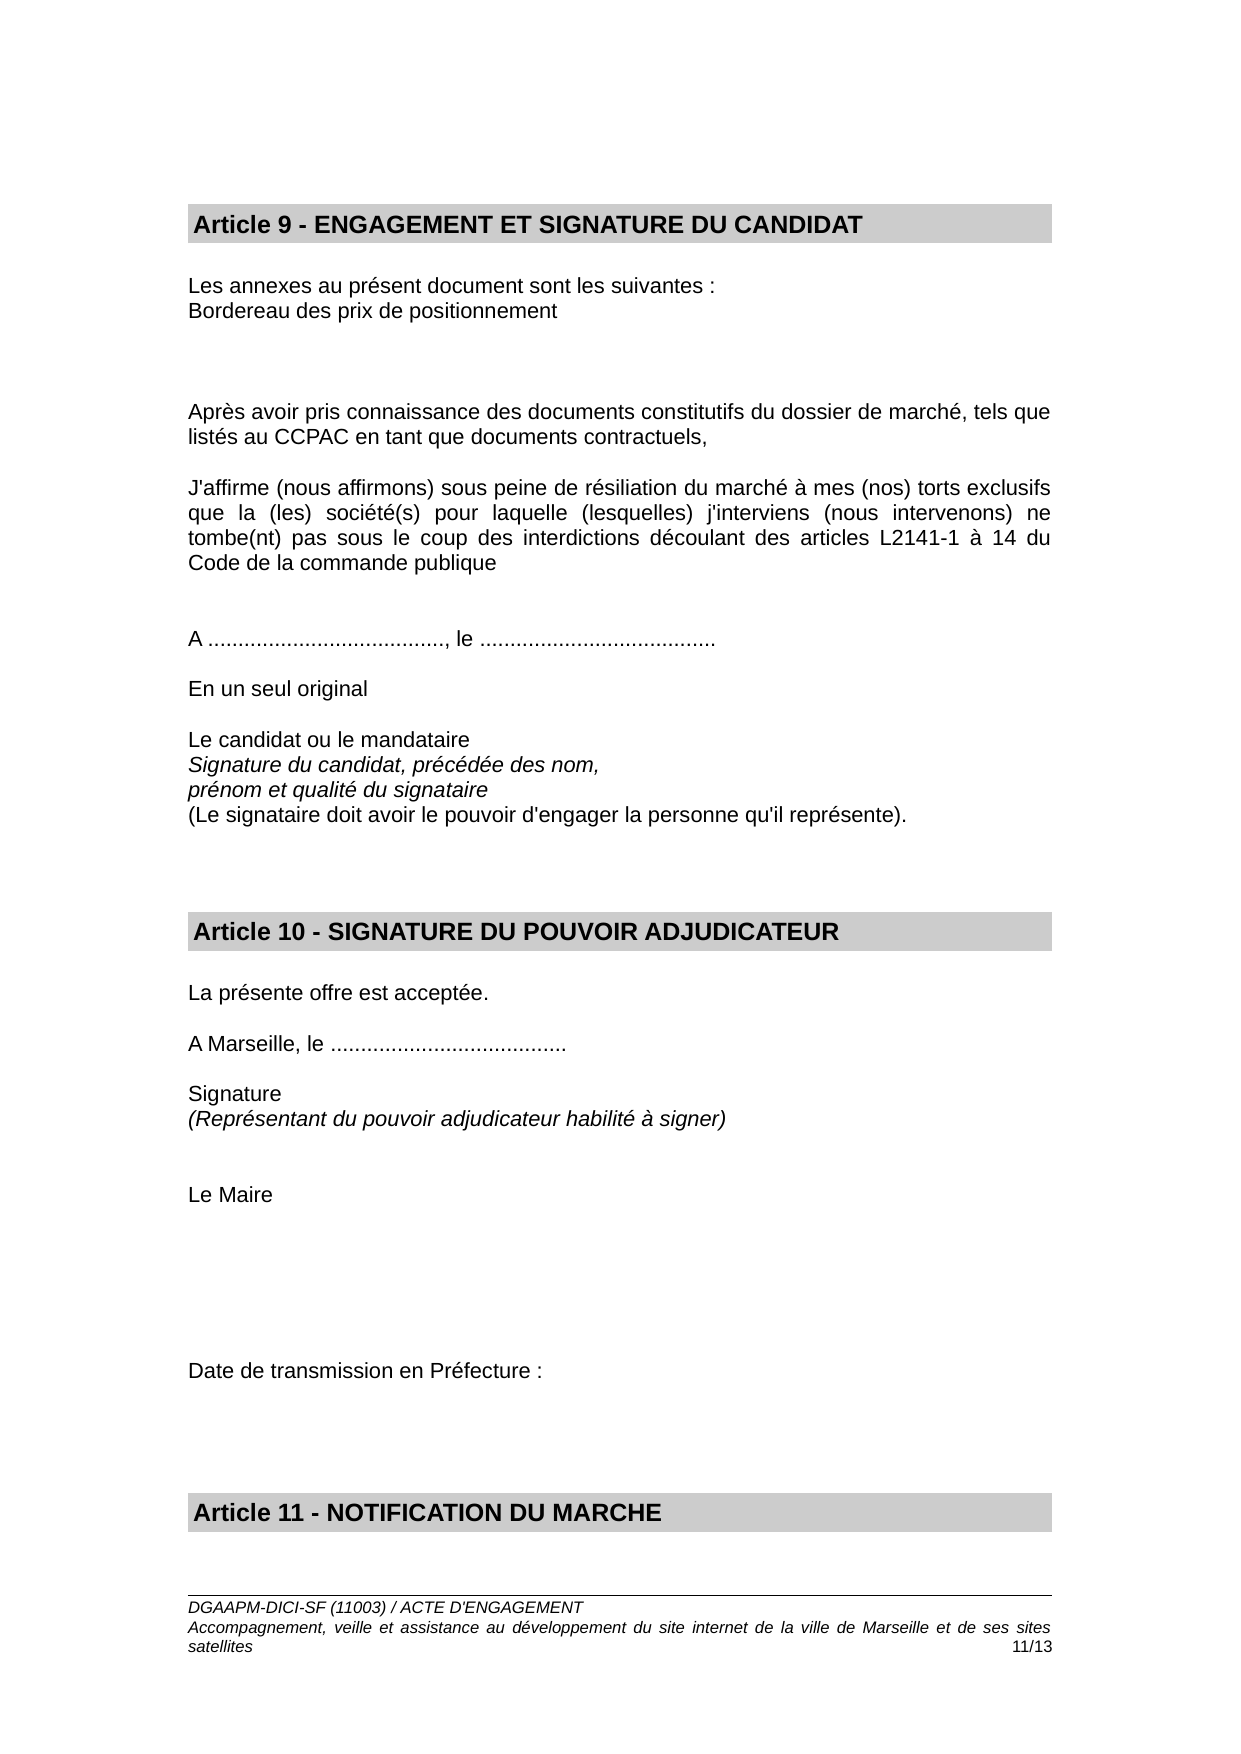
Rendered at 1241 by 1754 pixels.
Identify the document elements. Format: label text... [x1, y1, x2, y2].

text Signature du candidat, précédée des nom, [188, 752, 1052, 777]
text Bordereau des prix de positionnement [188, 298, 1052, 323]
subtitle NOTIFICATION DU MARCHE [190, 1495, 1050, 1530]
text Après avoir pris connaissance des documents constitutifs du dossier de marché, tels que listés au CCPAC en tant que documents contractuels, [188, 399, 1052, 449]
text En un seul original [188, 676, 1052, 702]
text prénom et qualité du signataire [188, 777, 1052, 802]
text A ......................................., le ....................................... [188, 626, 1052, 651]
text Le Maire [188, 1182, 1052, 1207]
text Le candidat ou le mandataire [188, 727, 1052, 752]
text Date de transmission en Préfecture : [188, 1358, 1052, 1384]
text La présente offre est acceptée. [188, 980, 1052, 1006]
text J'affirme (nous affirmons) sous peine de résiliation du marché à mes (nos) torts exclusifs que la (les) société(s) pour laquelle (lesquelles) j'interviens (nous intervenons) ne tombe(nt) pas sous le coup des interdictions découlant des articles L2141-1 à 14 du Code de la commande publique [188, 475, 1052, 576]
text (Le signataire doit avoir le pouvoir d'engager la personne qu'il représente). [188, 802, 1052, 828]
text (Représentant du pouvoir adjudicateur habilité à signer) [188, 1106, 1052, 1132]
text Signature [188, 1081, 1052, 1106]
subtitle ENGAGEMENT ET SIGNATURE DU CANDIDAT [190, 207, 1050, 241]
subtitle SIGNATURE DU POUVOIR ADJUDICATEUR [190, 914, 1050, 949]
text Les annexes au présent document sont les suivantes : [188, 273, 1052, 298]
text A Marseille, le ....................................... [188, 1031, 1052, 1056]
